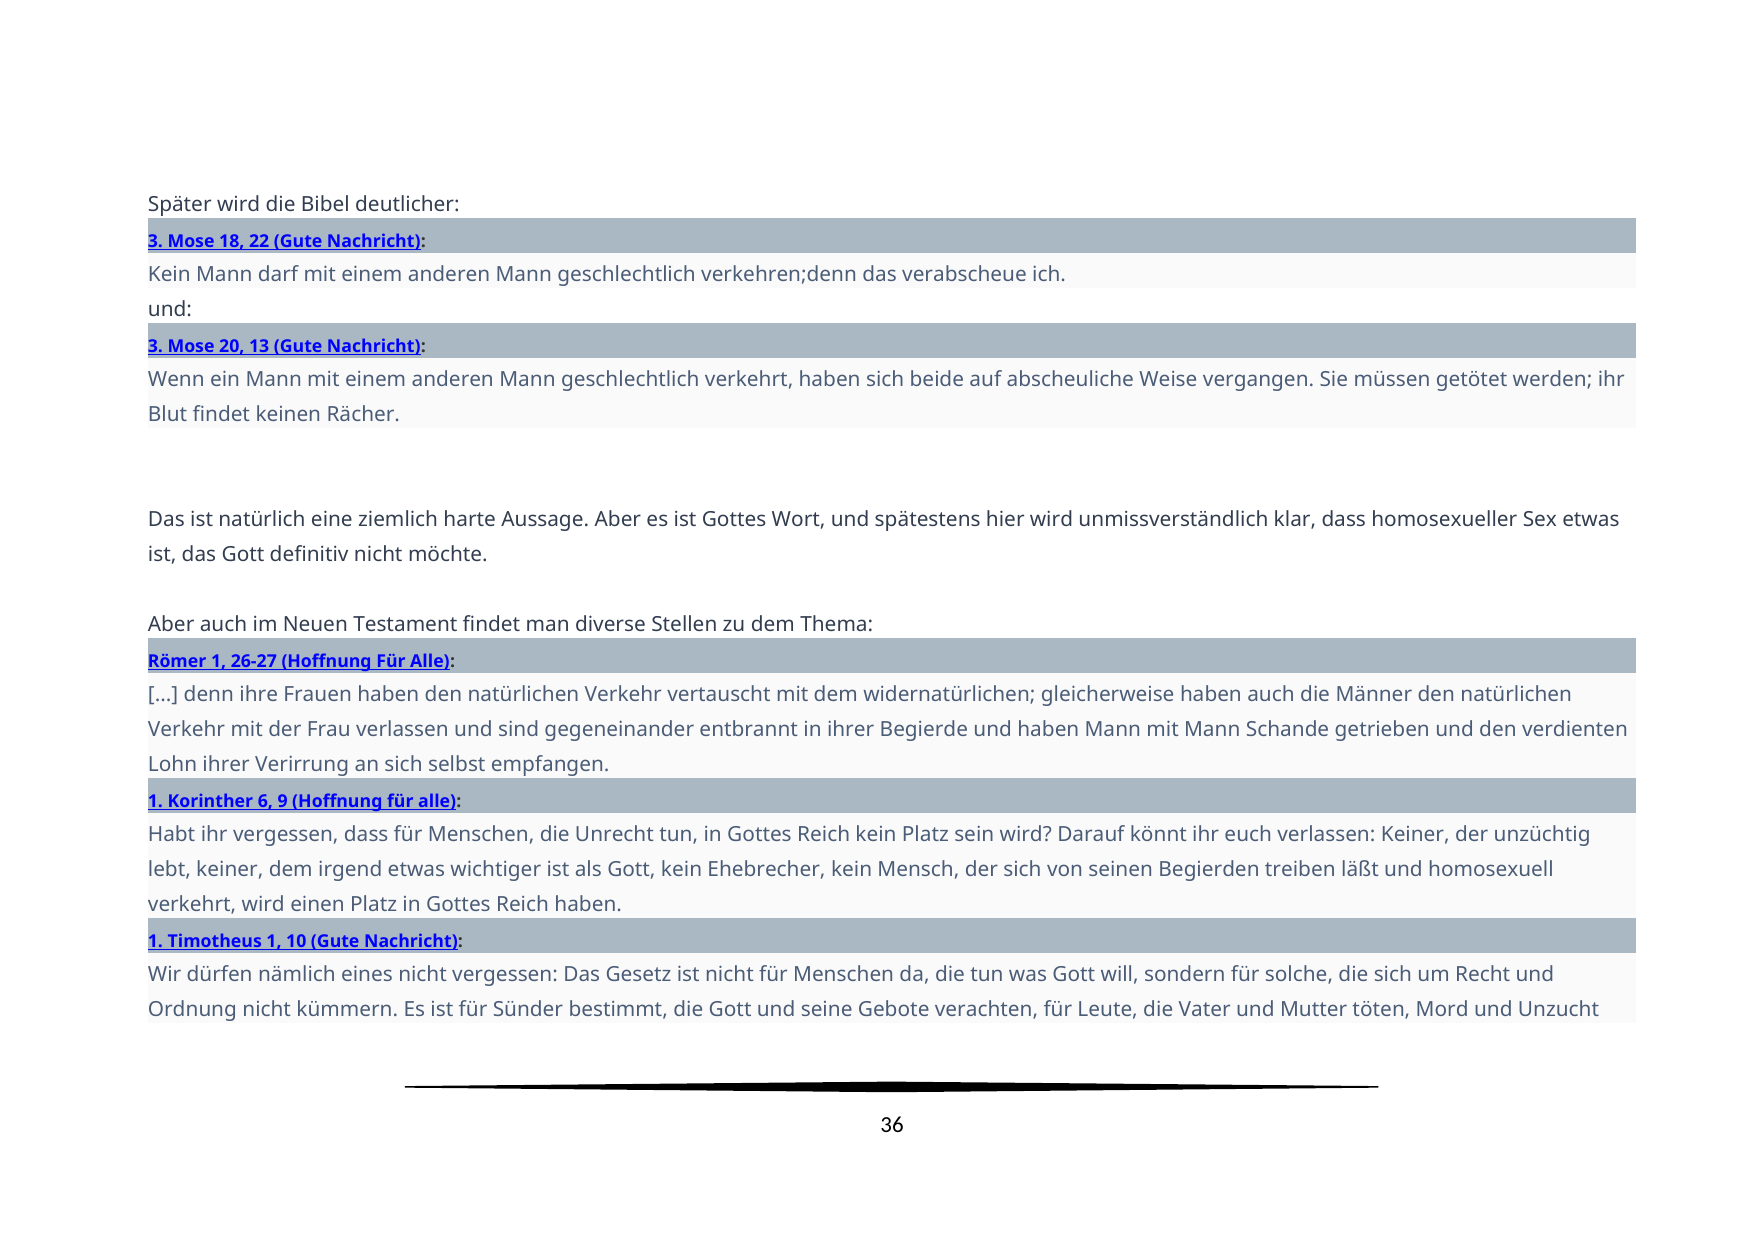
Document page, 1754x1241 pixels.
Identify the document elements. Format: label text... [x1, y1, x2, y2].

text Später wird die Bibel deutlicher: [148, 148, 1636, 218]
text 1. Korinther 6, 9 (Hoffnung für alle): [148, 778, 1636, 813]
text und: [148, 288, 1636, 323]
text 3. Mose 20, 13 (Gute Nachricht): [148, 323, 1636, 358]
text 3. Mose 18, 22 (Gute Nachricht): [148, 218, 1636, 253]
text Das ist natürlich eine ziemlich harte Aussage. Aber es ist Gottes Wort, und spätestens hier wird unmissverständlich klar, dass homosexueller Sex etwas ist, das Gott definitiv nicht möchte. Aber auch im Neuen Testament findet man diverse Stellen zu dem Thema: [148, 428, 1636, 638]
text Habt ihr vergessen, dass für Menschen, die Unrecht tun, in Gottes Reich kein Platz sein wird? Darauf könnt ihr euch verlassen: Keiner, der unzüchtig lebt, keiner, dem irgend etwas wichtiger ist als Gott, kein Ehebrecher, kein Mensch, der sich von seinen Begierden treiben läßt und homosexuell verkehrt, wird einen Platz in Gottes Reich haben. [148, 813, 1636, 918]
text [...] denn ihre Frauen haben den natürlichen Verkehr vertauscht mit dem widernatürlichen; gleicherweise haben auch die Männer den natürlichen Verkehr mit der Frau verlassen und sind gegeneinander entbrannt in ihrer Begierde und haben Mann mit Mann Schande getrieben und den verdienten Lohn ihrer Verirrung an sich selbst empfangen. [148, 673, 1636, 778]
text Kein Mann darf mit einem anderen Mann geschlechtlich verkehren;denn das verabscheue ich. [148, 253, 1636, 288]
text Wir dürfen nämlich eines nicht vergessen: Das Gesetz ist nicht für Menschen da, die tun was Gott will, sondern für solche, die sich um Recht und Ordnung nicht kümmern. Es ist für Sünder bestimmt, die Gott und seine Gebote verachten, für Leute, die Vater und Mutter töten, Mord und Unzucht [148, 953, 1636, 1023]
text Römer 1, 26-27 (Hoffnung Für Alle): [148, 638, 1636, 673]
text 1. Timotheus 1, 10 (Gute Nachricht): [148, 918, 1636, 953]
text Wenn ein Mann mit einem anderen Mann geschlechtlich verkehrt, haben sich beide auf abscheuliche Weise vergangen. Sie müssen getötet werden; ihr Blut findet keinen Rächer. [148, 358, 1636, 428]
